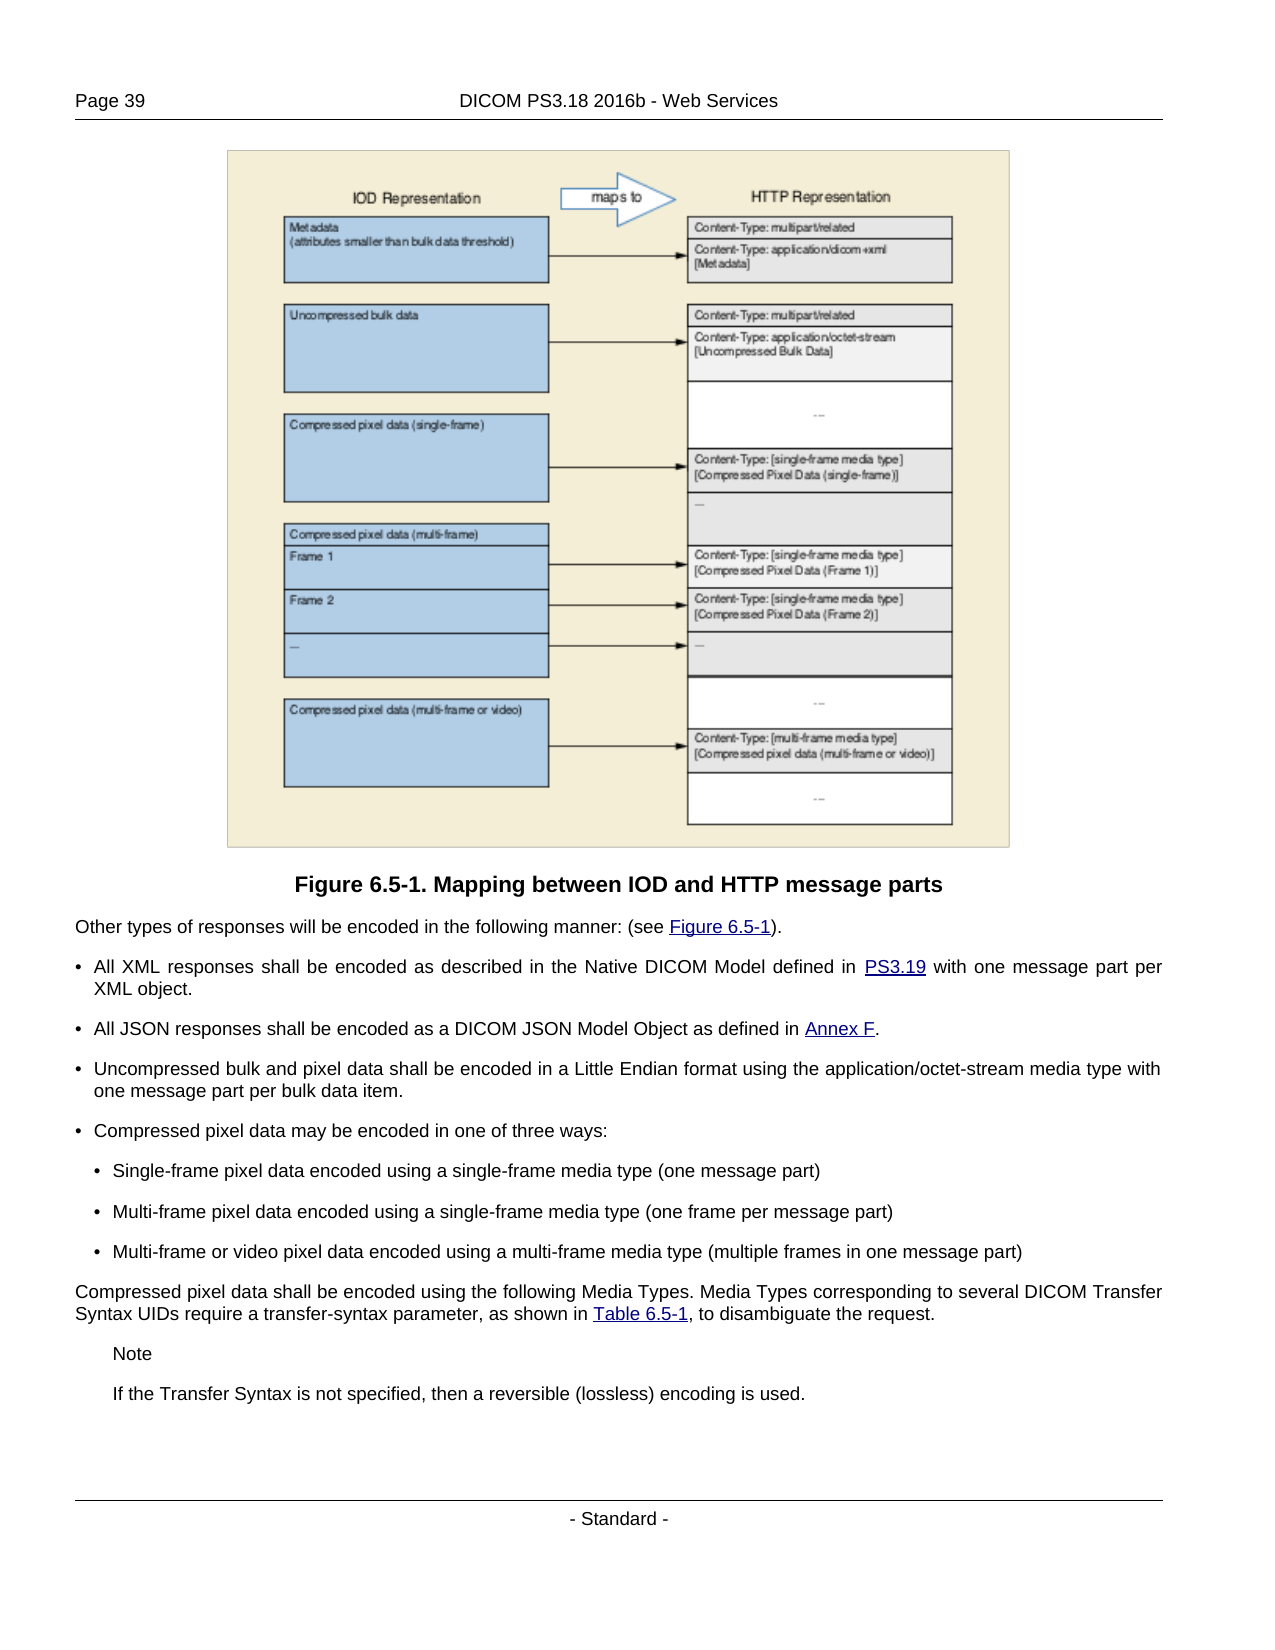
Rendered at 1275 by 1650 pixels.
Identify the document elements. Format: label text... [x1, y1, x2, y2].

text Compressed pixel data shall be encoded using the following Media Types. Media Types corresponding to several DICOM Transfer Syntax UIDs require a transfer-syntax parameter, as shown in Table 6.5-1, to disambiguate the request. [75, 1281, 1162, 1324]
list Uncompressed bulk and pixel data shall be encoded in a Little Endian format using the application/octet-stream media type with one message part per bulk data item. [75, 1058, 1162, 1101]
list Multi-frame or video pixel data encoded using a multi-frame media type (multiple frames in one message part) [94, 1241, 1162, 1262]
text Note [112, 1343, 1125, 1364]
text If the Transfer Syntax is not specified, then a reversible (lossless) encoding is used. [112, 1383, 1125, 1405]
text Figure 6.5-1. Mapping between IOD and HTTP message parts [75, 871, 1162, 897]
list Single-frame pixel data encoded using a single-frame media type (one message part) [94, 1160, 1162, 1182]
list All XML responses shall be encoded as described in the Native DICOM Model defined in PS3.19 with one message part per XML object. [75, 956, 1162, 999]
list Compressed pixel data may be encoded in one of three ways: [75, 1120, 1162, 1141]
picture [226, 150, 1011, 849]
list All JSON responses shall be encoded as a DICOM JSON Model Object as defined in Annex F. [75, 1018, 1162, 1039]
list Multi-frame pixel data encoded using a single-frame media type (one frame per message part) [94, 1200, 1162, 1222]
text Other types of responses will be encoded in the following manner: (see Figure 6.5-1). [75, 915, 1162, 937]
